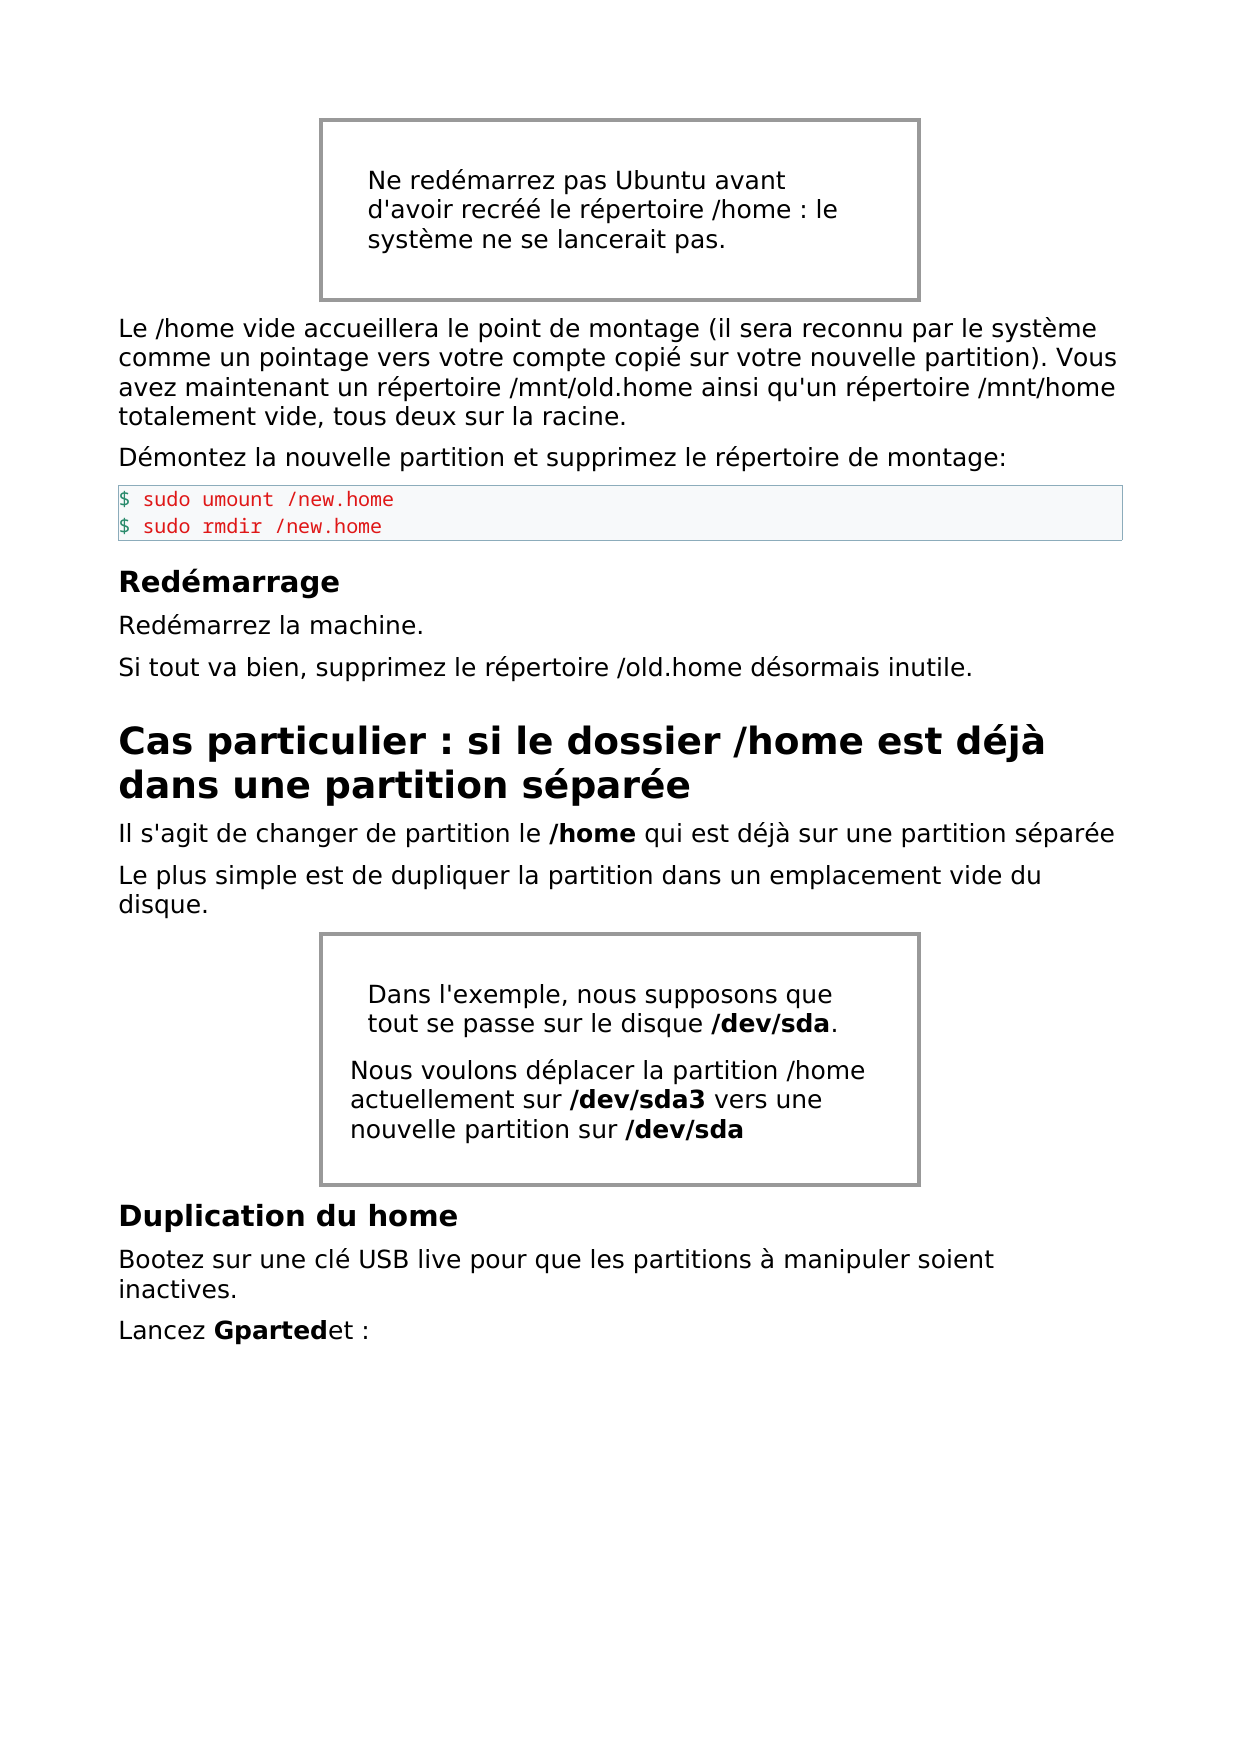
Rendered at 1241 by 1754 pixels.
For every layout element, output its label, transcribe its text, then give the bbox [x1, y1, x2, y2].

text Lancez Gpartedet : [118, 1316, 1122, 1346]
text Redémarrez la machine. [118, 611, 1122, 641]
text Il s'agit de changer de partition le /home qui est déjà sur une partition séparée [118, 819, 1122, 849]
subtitle Cas particulier : si le dossier /home est déjà dans une partition séparée [118, 720, 1122, 807]
subtitle Duplication du home [118, 1138, 1122, 1233]
table_header Dans l'exemple, nous supposons que tout se passe sur le disque /dev/sda. Nous voulons déplacer la partition /home actuellement sur /dev/sda3 vers une nouvelle partition sur /dev/sda [332, 945, 908, 1174]
text Le /home vide accueillera le point de montage (il sera reconnu par le système comme un pointage vers votre compte copié sur votre nouvelle partition). Vous avez maintenant un répertoire /mnt/old.home ainsi qu'un répertoire /mnt/home totalement vide, tous deux sur la racine. [118, 118, 1122, 431]
table_header Ne redémarrez pas Ubuntu avant d'avoir recréé le répertoire /home : le système ne se lancerait pas. [332, 131, 908, 289]
text Le plus simple est de dupliquer la partition dans un emplacement vide du disque. [118, 861, 1122, 919]
text Bootez sur une clé USB live pour que les partitions à manipuler soient inactives. [118, 1246, 1122, 1304]
text Si tout va bien, supprimez le répertoire /old.home désormais inutile. [118, 653, 1122, 682]
text Démontez la nouvelle partition et supprimez le répertoire de montage: [118, 443, 1122, 473]
subtitle Redémarrage [118, 565, 1122, 599]
text $ sudo umount /new.home $ sudo rmdir /new.home [119, 486, 1122, 540]
